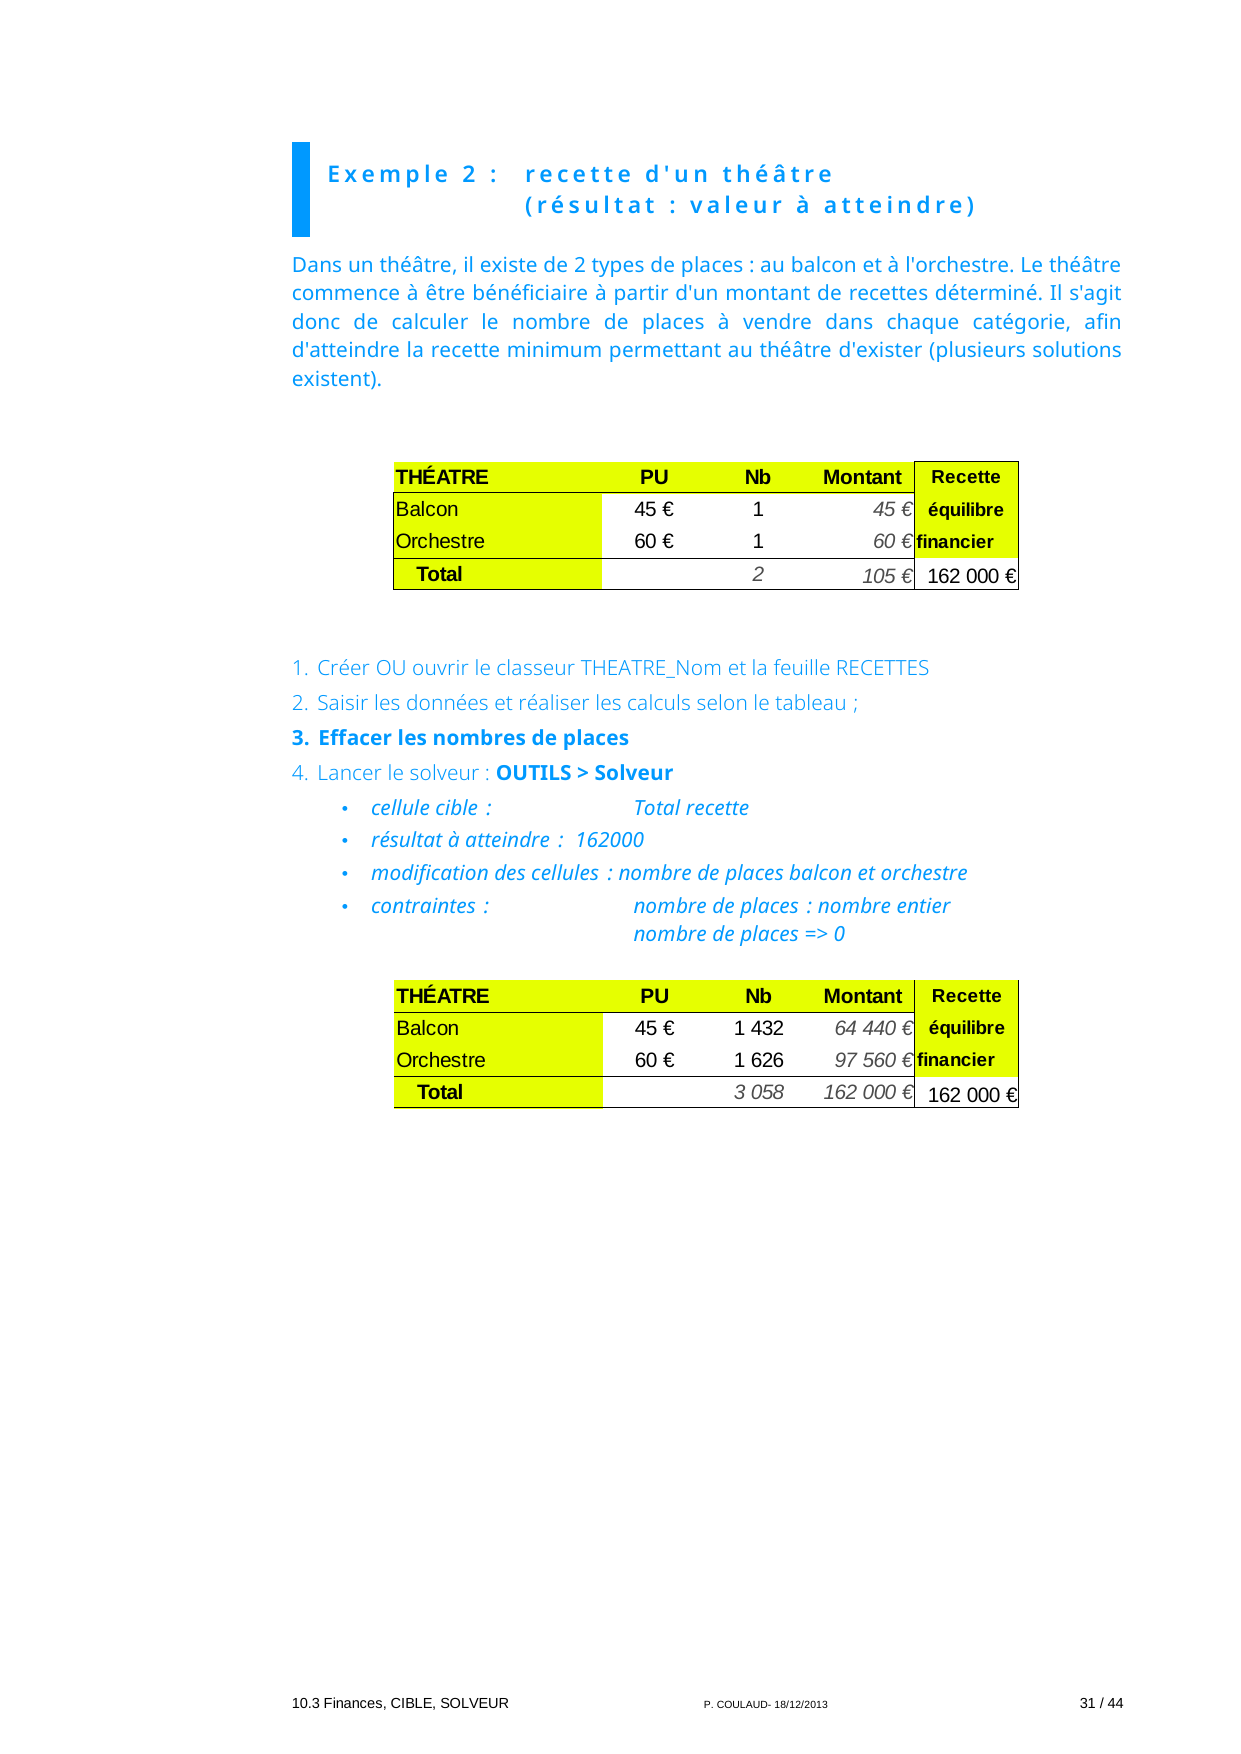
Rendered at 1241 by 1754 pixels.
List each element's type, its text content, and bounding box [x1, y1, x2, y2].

list résultat à atteindre : 162000 [342, 825, 1123, 854]
list Lancer le solveur : OUTILS > Solveur [292, 758, 1123, 786]
list contraintes : nombre de places : nombre entier nombre de places => 0 [342, 891, 1123, 948]
list Créer OU ouvrir le classeur THEATRE_Nom et la feuille RECETTES [292, 653, 1123, 682]
text Dans un théâtre, il existe de 2 types de places : au balcon et à l'orchestre. Le théâtre commence à être bénéficiaire à partir d'un montant de recettes déterminé. Il s'agit donc de calculer le nombre de places à vendre dans chaque catégorie, afin d'atteindre la recette minimum permettant au théâtre d'exister (plusieurs solutions existent). [292, 249, 1123, 392]
list modification des cellules : nombre de places balcon et orchestre [342, 858, 1123, 886]
subtitle Exemple 2 : recette d'un théâtre (résultat : valeur à atteindre) [310, 142, 1123, 237]
list cellule cible : Total recette [342, 792, 1123, 821]
list Effacer les nombres de places [292, 723, 1123, 751]
list Saisir les données et réaliser les calculs selon le tableau ; [292, 688, 1123, 717]
